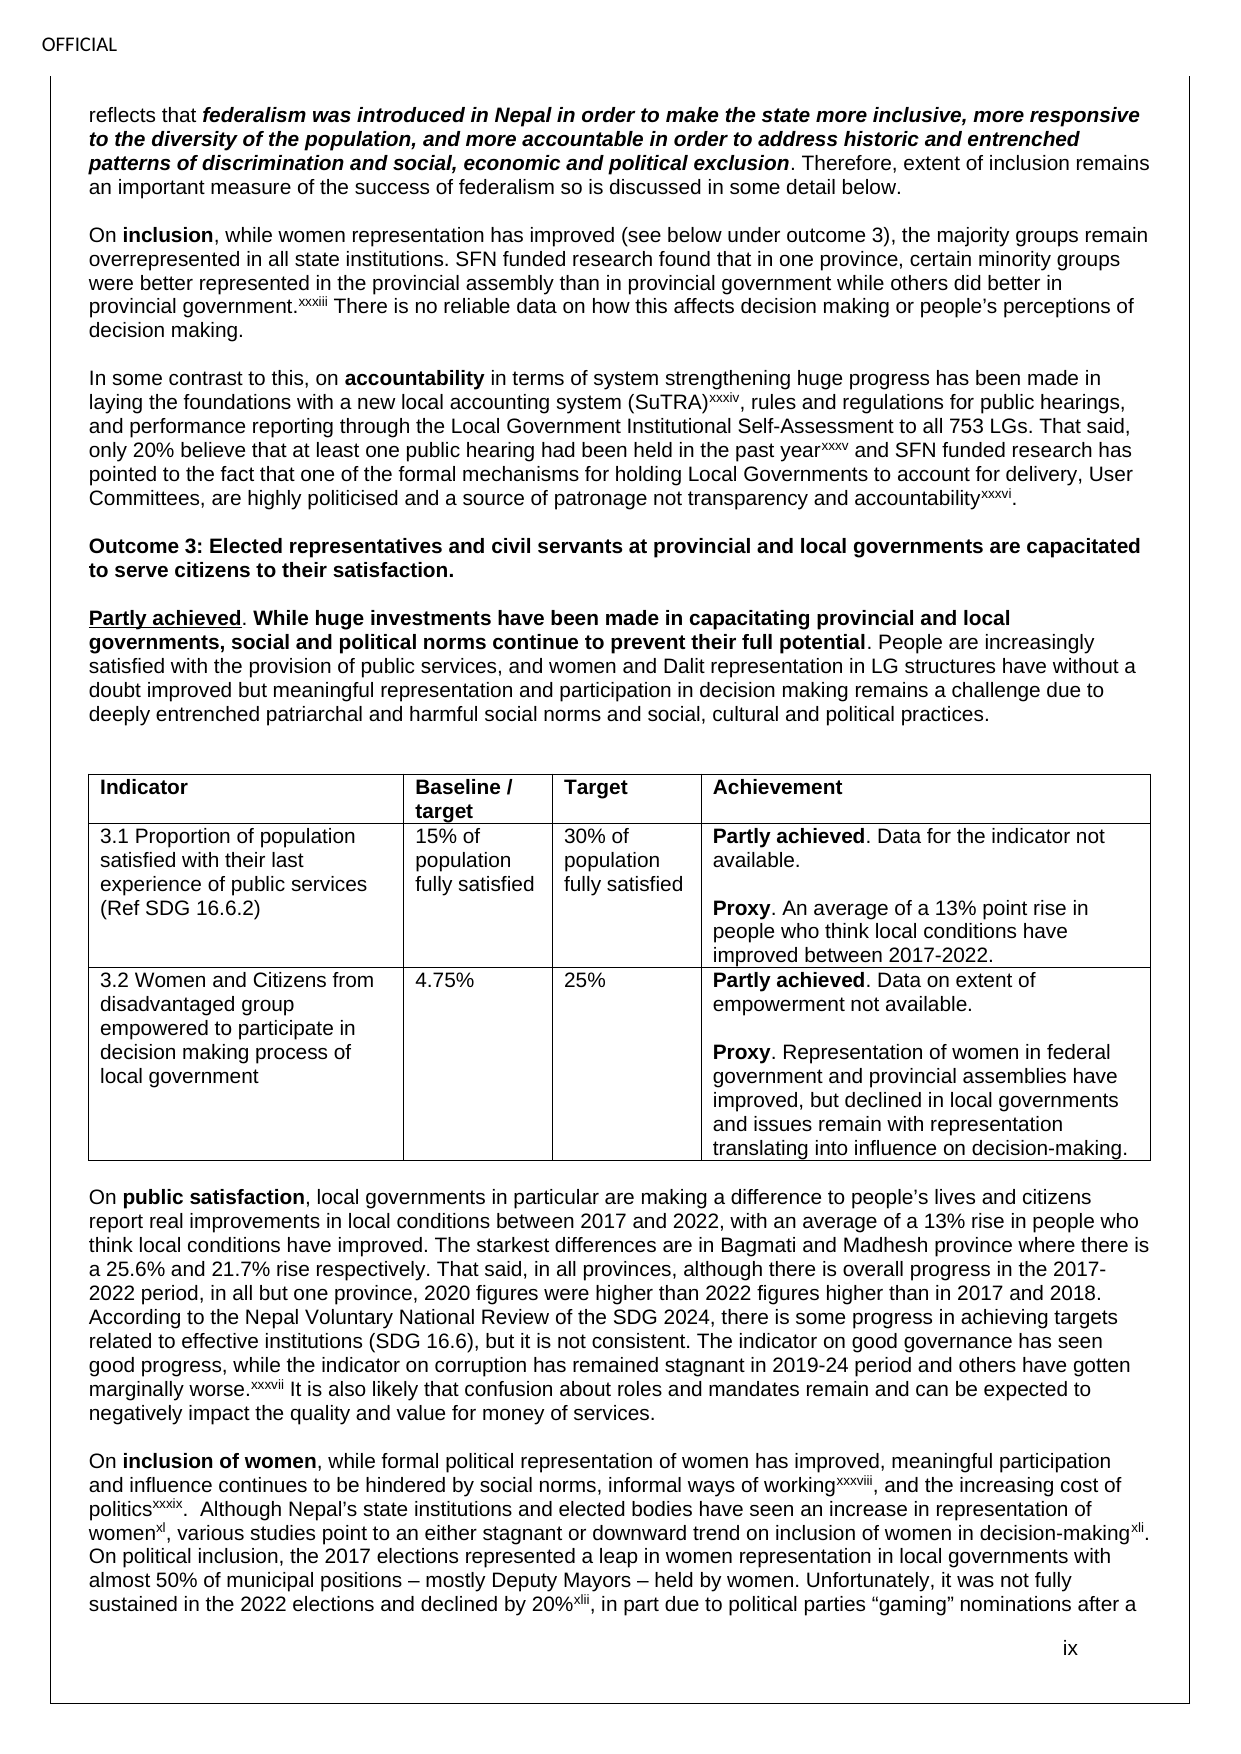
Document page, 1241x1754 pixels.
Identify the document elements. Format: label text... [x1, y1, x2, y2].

text Outcome 3: Elected representatives and civil servants at provincial and local governments are capacitated to serve citizens to their satisfaction. [89, 534, 1152, 582]
text On inclusion, while women representation has improved (see below under outcome 3), the majority groups remain overrepresented in all state institutions. SFN funded research found that in one province, certain minority groups were better represented in the provincial assembly than in provincial government while others did better in provincial government. There is no reliable data on how this affects decision making or people’s perceptions of decision making. [89, 222, 1152, 342]
table_cell 4.75% [404, 968, 552, 1160]
table_cell 3.2 Women and Citizens from disadvantaged group empowered to participate in decision making process of local government [89, 968, 403, 1160]
text reflects that federalism was introduced in Nepal in order to make the state more inclusive, more responsive to the diversity of the population, and more accountable in order to address historic and entrenched patterns of discrimination and social, economic and political exclusion. Therefore, extent of inclusion remains an important measure of the success of federalism so is discussed in some detail below. [89, 103, 1152, 198]
text Partly achieved. While huge investments have been made in capacitating provincial and local governments, social and political norms continue to prevent their full potential. People are increasingly satisfied with the provision of public services, and women and Dalit representation in LG structures have without a doubt improved but meaningful representation and participation in decision making remains a challenge due to deeply entrenched patriarchal and harmful social norms and social, cultural and political practices. [89, 606, 1152, 726]
table_cell 15% of population fully satisfied [404, 824, 552, 967]
table_header Target [553, 775, 701, 822]
table_cell 25% [553, 968, 701, 1160]
table_cell Partly achieved. Data for the indicator not available. Proxy. An average of a 13% point rise in people who think local conditions have improved between 2017-2022. [702, 824, 1150, 967]
table_cell 30% of population fully satisfied [553, 824, 701, 967]
table_cell Partly achieved. Data on extent of empowerment not available. Proxy. Representation of women in federal government and provincial assemblies have improved, but declined in local governments and issues remain with representation translating into influence on decision-making. [702, 968, 1150, 1160]
table_cell 3.1 Proportion of population satisfied with their last experience of public services (Ref SDG 16.6.2) [89, 824, 403, 967]
table_header Indicator [89, 775, 403, 822]
text On inclusion of women, while formal political representation of women has improved, meaningful participation and influence continues to be hindered by social norms, informal ways of working, and the increasing cost of politics. Although Nepal’s state institutions and elected bodies have seen an increase in representation of women, various studies point to an either stagnant or downward trend on inclusion of women in decision-making. On political inclusion, the 2017 elections represented a leap in women representation in local governments with almost 50% of municipal positions – mostly Deputy Mayors – held by women. Unfortunately, it was not fully sustained in the 2022 elections and declined by 20%, in part due to political parties “gaming” nominations after a [89, 1448, 1152, 1616]
text In some contrast to this, on accountability in terms of system strengthening huge progress has been made in laying the foundations with a new local accounting system (SuTRA), rules and regulations for public hearings, and performance reporting through the Local Government Institutional Self-Assessment to all 753 LGs. That said, only 20% believe that at least one public hearing had been held in the past year and SFN funded research has pointed to the fact that one of the formal mechanisms for holding Local Governments to account for delivery, User Committees, are highly politicised and a source of patronage not transparency and accountability. [89, 366, 1152, 510]
text On public satisfaction, local governments in particular are making a difference to people’s lives and citizens report real improvements in local conditions between 2017 and 2022, with an average of a 13% rise in people who think local conditions have improved. The starkest differences are in Bagmati and Madhesh province where there is a 25.6% and 21.7% rise respectively. That said, in all provinces, although there is overall progress in the 2017-2022 period, in all but one province, 2020 figures were higher than 2022 figures higher than in 2017 and 2018. According to the Nepal Voluntary National Review of the SDG 2024, there is some progress in achieving targets related to effective institutions (SDG 16.6), but it is not consistent. The indicator on good governance has seen good progress, while the indicator on corruption has remained stagnant in 2019-24 period and others have gotten marginally worse. It is also likely that confusion about roles and mandates remain and can be expected to negatively impact the quality and value for money of services. [89, 1185, 1152, 1424]
table_header Baseline / target [404, 775, 552, 822]
table_header Achievement [702, 775, 1150, 822]
